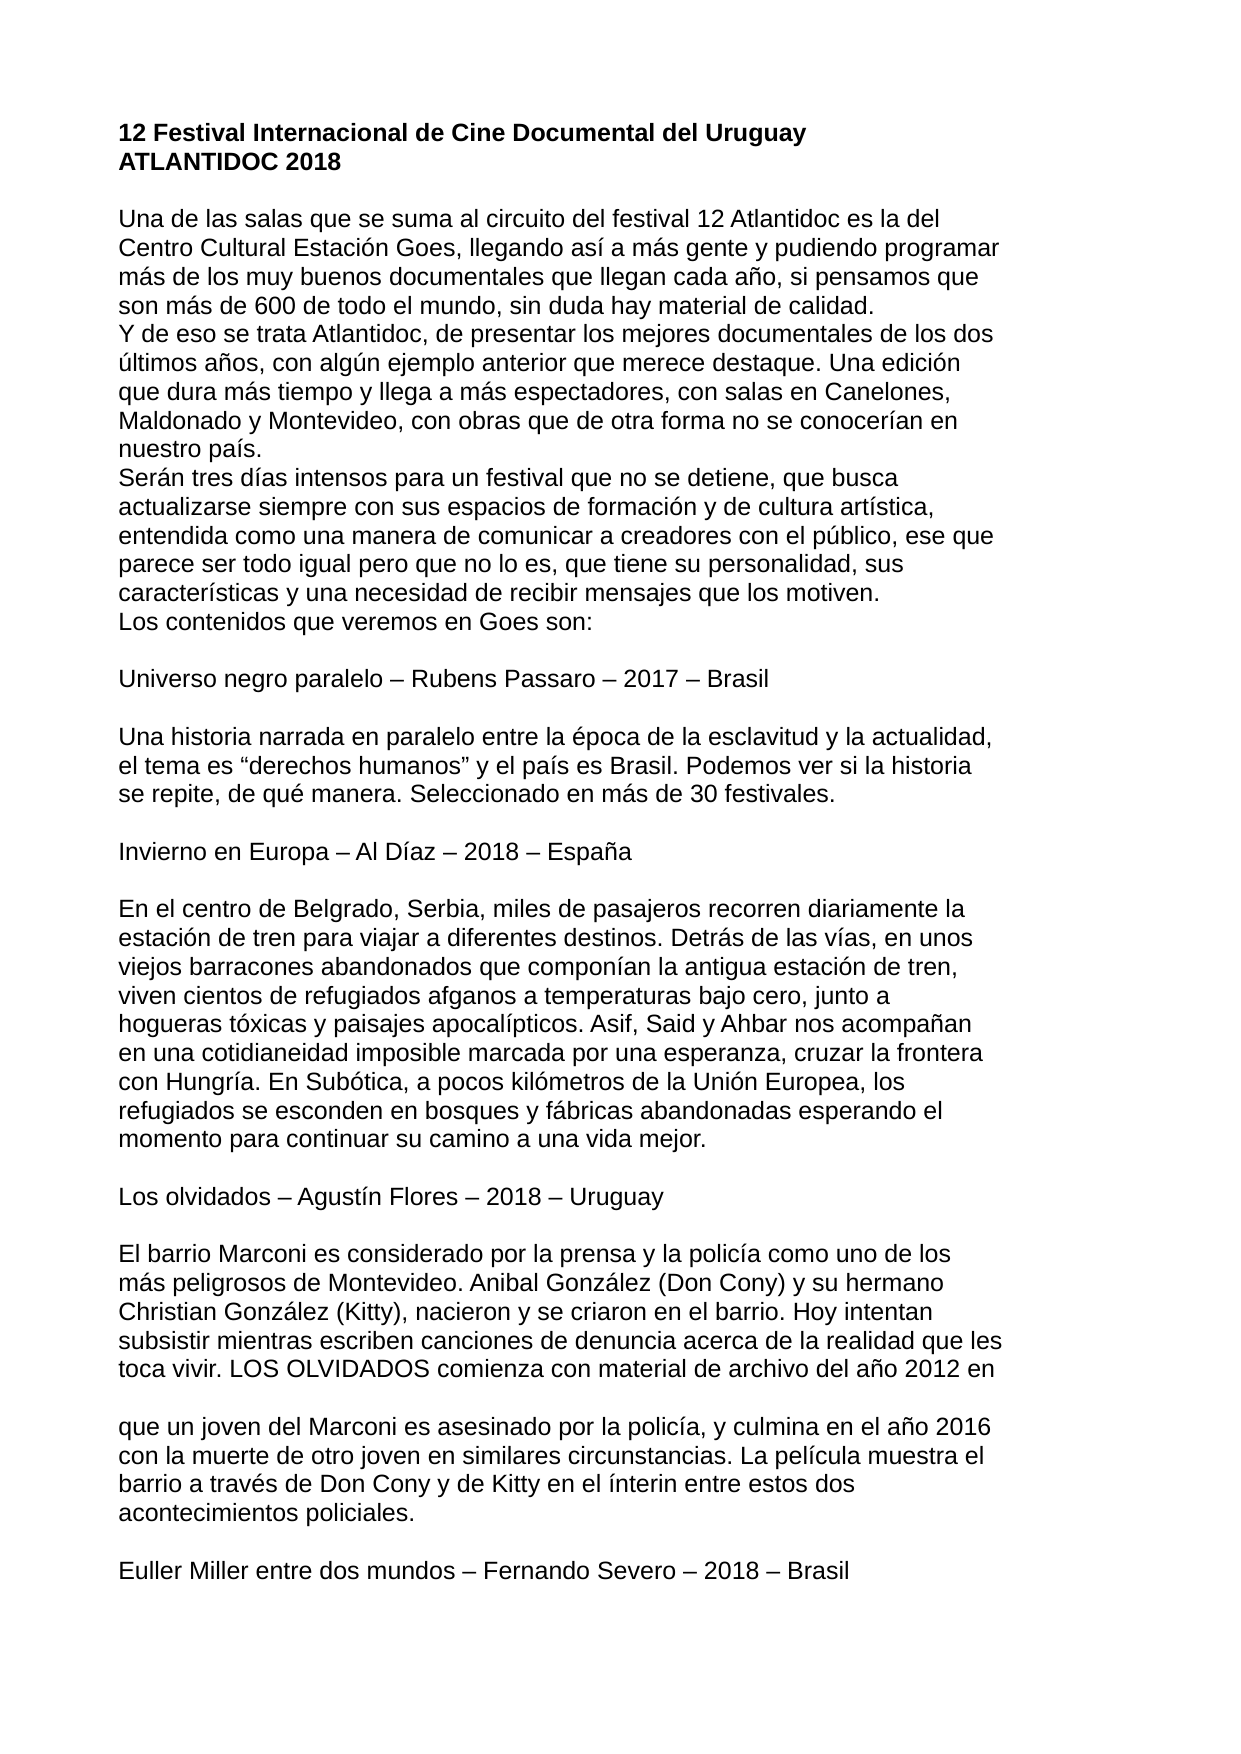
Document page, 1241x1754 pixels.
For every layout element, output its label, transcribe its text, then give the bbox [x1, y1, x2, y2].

text Serán tres días intensos para un festival que no se detiene, que busca [118, 463, 1122, 492]
text son más de 600 de todo el mundo, sin duda hay material de calidad. [118, 291, 1122, 319]
text estación de tren para viajar a diferentes destinos. Detrás de las vías, en unos [118, 923, 1122, 952]
text parece ser todo igual pero que no lo es, que tiene su personalidad, sus [118, 549, 1122, 578]
text Universo negro paralelo – Rubens Passaro – 2017 – Brasil [118, 664, 1122, 693]
text con Hungría. En Subótica, a pocos kilómetros de la Unión Europea, los [118, 1067, 1122, 1096]
text Una de las salas que se suma al circuito del festival 12 Atlantidoc es la del [118, 204, 1122, 233]
text últimos años, con algún ejemplo anterior que merece destaque. Una edición [118, 348, 1122, 377]
text con la muerte de otro joven en similares circunstancias. La película muestra el [118, 1441, 1122, 1469]
text nuestro país. [118, 434, 1122, 463]
text que dura más tiempo y llega a más espectadores, con salas en Canelones, [118, 377, 1122, 406]
text Invierno en Europa – Al Díaz – 2018 – España [118, 837, 1122, 866]
text en una cotidianeidad imposible marcada por una esperanza, cruzar la frontera [118, 1038, 1122, 1067]
text barrio a través de Don Cony y de Kitty en el ínterin entre estos dos [118, 1469, 1122, 1498]
text entendida como una manera de comunicar a creadores con el público, ese que [118, 521, 1122, 549]
text que un joven del Marconi es asesinado por la policía, y culmina en el año 2016 [118, 1412, 1122, 1441]
text más de los muy buenos documentales que llegan cada año, si pensamos que [118, 262, 1122, 291]
text Una historia narrada en paralelo entre la época de la esclavitud y la actualidad, [118, 722, 1122, 751]
text hogueras tóxicas y paisajes apocalípticos. Asif, Said y Ahbar nos acompañan [118, 1009, 1122, 1038]
text acontecimientos policiales. [118, 1498, 1122, 1527]
text subsistir mientras escriben canciones de denuncia acerca de la realidad que les [118, 1326, 1122, 1354]
text actualizarse siempre con sus espacios de formación y de cultura artística, [118, 492, 1122, 521]
text Centro Cultural Estación Goes, llegando así a más gente y pudiendo programar [118, 233, 1122, 262]
text ATLANTIDOC 2018 [118, 147, 1122, 176]
text momento para continuar su camino a una vida mejor. [118, 1124, 1122, 1153]
text El barrio Marconi es considerado por la prensa y la policía como uno de los [118, 1239, 1122, 1268]
text Los contenidos que veremos en Goes son: [118, 607, 1122, 636]
text se repite, de qué manera. Seleccionado en más de 30 festivales. [118, 779, 1122, 808]
text 12 Festival Internacional de Cine Documental del Uruguay [118, 118, 1122, 147]
text refugiados se esconden en bosques y fábricas abandonadas esperando el [118, 1096, 1122, 1124]
text viven cientos de refugiados afganos a temperaturas bajo cero, junto a [118, 981, 1122, 1009]
text Maldonado y Montevideo, con obras que de otra forma no se conocerían en [118, 406, 1122, 434]
text Euller Miller entre dos mundos – Fernando Severo – 2018 – Brasil [118, 1556, 1122, 1584]
text Christian González (Kitty), nacieron y se criaron en el barrio. Hoy intentan [118, 1297, 1122, 1326]
text Los olvidados – Agustín Flores – 2018 – Uruguay [118, 1182, 1122, 1211]
text el tema es “derechos humanos” y el país es Brasil. Podemos ver si la historia [118, 751, 1122, 779]
text más peligrosos de Montevideo. Anibal González (Don Cony) y su hermano [118, 1268, 1122, 1297]
text toca vivir. LOS OLVIDADOS comienza con material de archivo del año 2012 en [118, 1354, 1122, 1383]
text En el centro de Belgrado, Serbia, miles de pasajeros recorren diariamente la [118, 894, 1122, 923]
text viejos barracones abandonados que componían la antigua estación de tren, [118, 952, 1122, 981]
text características y una necesidad de recibir mensajes que los motiven. [118, 578, 1122, 607]
text Y de eso se trata Atlantidoc, de presentar los mejores documentales de los dos [118, 319, 1122, 348]
